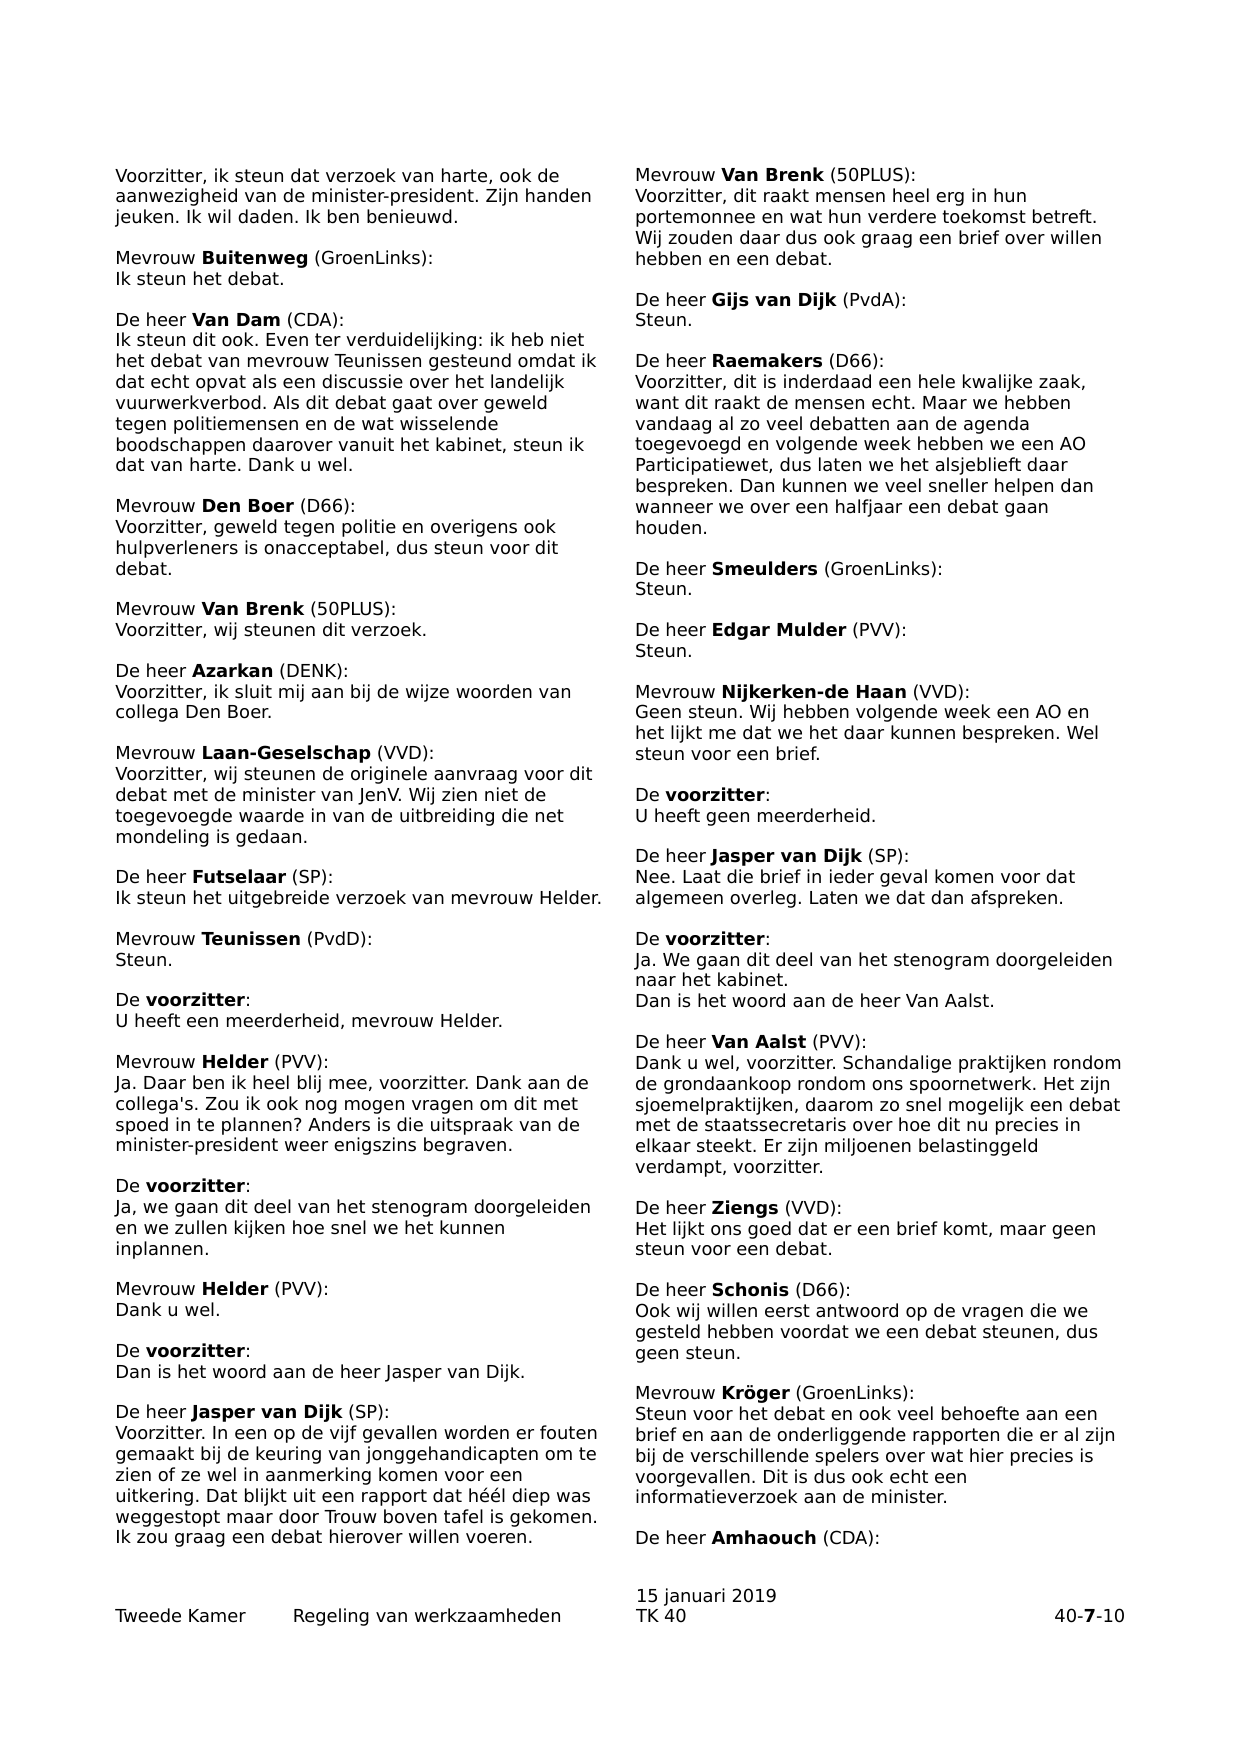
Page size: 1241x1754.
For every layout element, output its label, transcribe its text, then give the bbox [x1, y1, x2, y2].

text Voorzitter, dit is inderdaad een hele kwalijke zaak, want dit raakt de mensen echt. Maar we hebben vandaag al zo veel debatten aan de agenda toegevoegd en volgende week hebben we een AO Participatiewet, dus laten we het alsjeblieft daar bespreken. Dan kunnen we veel sneller helpen dan wanneer we over een halfjaar een debat gaan houden. [635, 372, 1125, 538]
text Mevrouw Van Brenk (50PLUS): [115, 599, 605, 620]
text De heer Schonis (D66): [635, 1280, 1125, 1301]
text Mevrouw Teunissen (PvdD): [115, 929, 605, 949]
text Ja, we gaan dit deel van het stenogram doorgeleiden en we zullen kijken hoe snel we het kunnen inplannen. [115, 1197, 605, 1259]
text De voorzitter: [635, 929, 1125, 949]
text De heer Edgar Mulder (PVV): [635, 620, 1125, 641]
text De heer Smeulders (GroenLinks): [635, 558, 1125, 579]
text Mevrouw Helder (PVV): [115, 1279, 605, 1300]
text Ik steun dit ook. Even ter verduidelijking: ik heb niet het debat van mevrouw Teunissen gesteund omdat ik dat echt opvat als een discussie over het landelijk vuurwerkverbod. Als dit debat gaat over geweld tegen politiemensen en de wat wisselende boodschappen daarover vanuit het kabinet, steun ik dat van harte. Dank u wel. [115, 330, 605, 476]
text De heer Van Dam (CDA): [115, 309, 605, 330]
text Dan is het woord aan de heer Jasper van Dijk. [115, 1361, 605, 1382]
text U heeft geen meerderheid. [635, 805, 1125, 826]
text Steun voor het debat en ook veel behoefte aan een brief en aan de onderliggende rapporten die er al zijn bij de verschillende spelers over wat hier precies is voorgevallen. Dit is dus ook echt een informatieverzoek aan de minister. [635, 1404, 1125, 1508]
text De heer Jasper van Dijk (SP): [115, 1402, 605, 1423]
text De heer Futselaar (SP): [115, 867, 605, 888]
text Dank u wel, voorzitter. Schandalige praktijken rondom de grondaankoop rondom ons spoornetwerk. Het zijn sjoemelpraktijken, daarom zo snel mogelijk een debat met de staatssecretaris over hoe dit nu precies in elkaar steekt. Er zijn miljoenen belastinggeld verdampt, voorzitter. [635, 1053, 1125, 1178]
text Voorzitter, geweld tegen politie en overigens ook hulpverleners is onacceptabel, dus steun voor dit debat. [115, 517, 605, 579]
text De heer Gijs van Dijk (PvdA): [635, 289, 1125, 310]
text Dan is het woord aan de heer Van Aalst. [635, 991, 1125, 1012]
text De voorzitter: [635, 785, 1125, 805]
text De heer Van Aalst (PVV): [635, 1032, 1125, 1053]
text Mevrouw Nijkerken-de Haan (VVD): [635, 681, 1125, 702]
text Steun. [635, 579, 1125, 600]
text Geen steun. Wij hebben volgende week een AO en het lijkt me dat we het daar kunnen bespreken. Wel steun voor een brief. [635, 702, 1125, 765]
text Voorzitter, wij steunen dit verzoek. [115, 620, 605, 641]
text Nee. Laat die brief in ieder geval komen voor dat algemeen overleg. Laten we dat dan afspreken. [635, 867, 1125, 909]
text De heer Raemakers (D66): [635, 351, 1125, 372]
text De heer Jasper van Dijk (SP): [635, 846, 1125, 867]
text Mevrouw Van Brenk (50PLUS): [635, 165, 1125, 186]
text De heer Amhaouch (CDA): [635, 1528, 1125, 1549]
text Steun. [635, 310, 1125, 331]
text De voorzitter: [115, 1341, 605, 1361]
text Voorzitter. In een op de vijf gevallen worden er fouten gemaakt bij de keuring van jonggehandicapten om te zien of ze wel in aanmerking komen voor een uitkering. Dat blijkt uit een rapport dat héél diep was weggestopt maar door Trouw boven tafel is gekomen. Ik zou graag een debat hierover willen voeren. [115, 1423, 605, 1548]
text Mevrouw Buitenweg (GroenLinks): [115, 248, 605, 268]
text Mevrouw Laan-Geselschap (VVD): [115, 743, 605, 764]
text Ja. We gaan dit deel van het stenogram doorgeleiden naar het kabinet. [635, 949, 1125, 991]
text De heer Ziengs (VVD): [635, 1198, 1125, 1218]
text De heer Azarkan (DENK): [115, 661, 605, 681]
text Het lijkt ons goed dat er een brief komt, maar geen steun voor een debat. [635, 1218, 1125, 1260]
text Ja. Daar ben ik heel blij mee, voorzitter. Dank aan de collega's. Zou ik ook nog mogen vragen om dit met spoed in te plannen? Anders is die uitspraak van de minister-president weer enigszins begraven. [115, 1073, 605, 1156]
text Steun. [635, 641, 1125, 661]
text De voorzitter: [115, 1176, 605, 1197]
text Mevrouw Helder (PVV): [115, 1052, 605, 1073]
text Mevrouw Kröger (GroenLinks): [635, 1383, 1125, 1404]
text Ik steun het debat. [115, 268, 605, 289]
text De voorzitter: [115, 990, 605, 1011]
text U heeft een meerderheid, mevrouw Helder. [115, 1011, 605, 1032]
text Steun. [115, 949, 605, 970]
text Voorzitter, dit raakt mensen heel erg in hun portemonnee en wat hun verdere toekomst betreft. Wij zouden daar dus ook graag een brief over willen hebben en een debat. [635, 186, 1125, 269]
text Voorzitter, ik steun dat verzoek van harte, ook de aanwezigheid van de minister-president. Zijn handen jeuken. Ik wil daden. Ik ben benieuwd. [115, 165, 605, 228]
text Dank u wel. [115, 1300, 605, 1321]
text Ook wij willen eerst antwoord op de vragen die we gesteld hebben voordat we een debat steunen, dus geen steun. [635, 1301, 1125, 1363]
text Voorzitter, wij steunen de originele aanvraag voor dit debat met de minister van JenV. Wij zien niet de toegevoegde waarde in van de uitbreiding die net mondeling is gedaan. [115, 764, 605, 847]
text Ik steun het uitgebreide verzoek van mevrouw Helder. [115, 888, 605, 909]
text Voorzitter, ik sluit mij aan bij de wijze woorden van collega Den Boer. [115, 681, 605, 723]
text Mevrouw Den Boer (D66): [115, 496, 605, 517]
